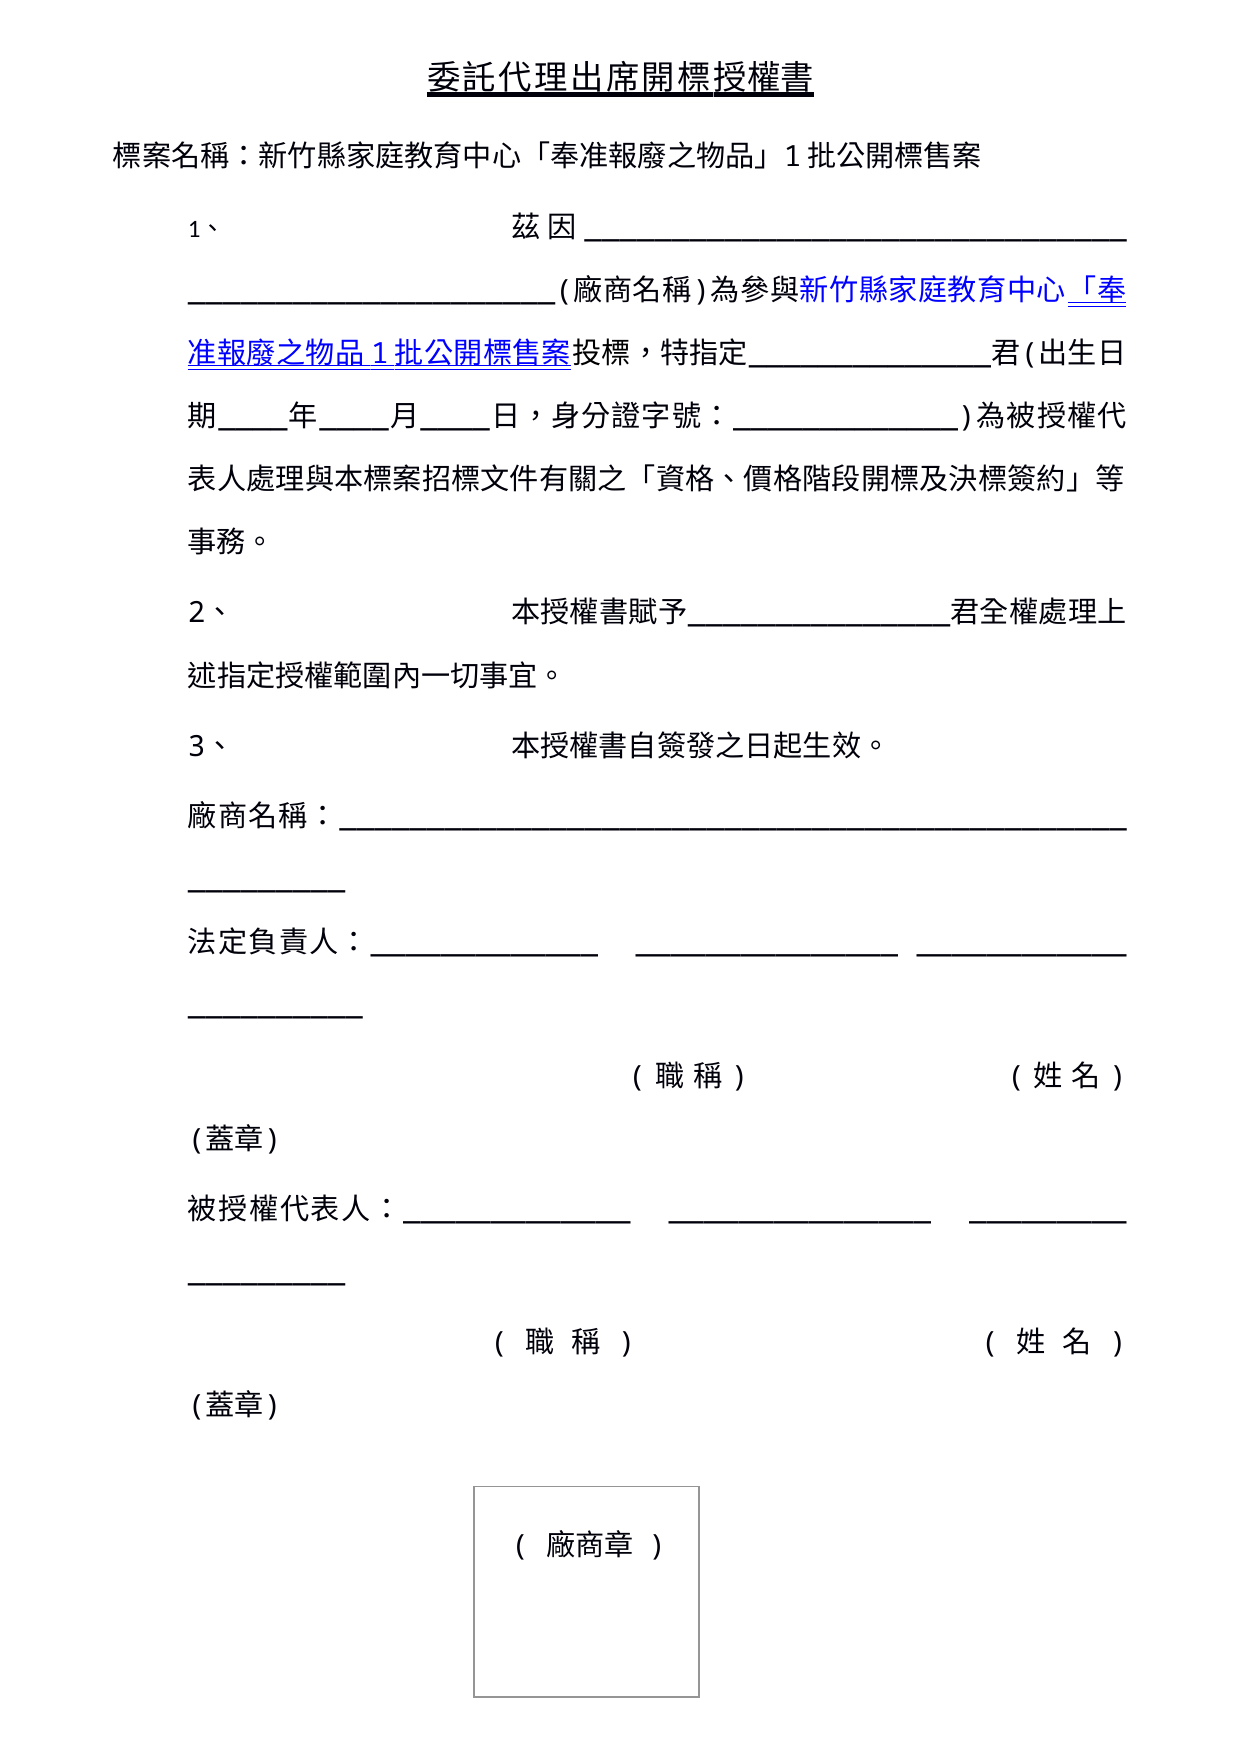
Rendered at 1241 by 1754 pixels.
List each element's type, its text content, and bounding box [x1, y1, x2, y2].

text (職稱) (姓名) (蓋章) [188, 1032, 1127, 1157]
text 委託代理出席開標授權書 [100, 33, 1140, 96]
text 廠商名稱：______________________________________________________ 法定負責人：_____________ _______________ ______________________ [188, 772, 1127, 1024]
list 本授權書自簽發之日起生效。 [188, 702, 1127, 764]
text (職稱) (姓名) (蓋章) [188, 1298, 1127, 1424]
text ( 廠商章 ) [475, 1502, 698, 1564]
list 茲因____________________________________________________(廠商名稱)為參與新竹縣家庭教育中心「奉准報廢之物品1批公開標售案投標，特指定______________君(出生日期____年____月____日，身分證字號：_____________)為被授權代表人處理與本標案招標文件有關之「資格、價格階段開標及決標簽約」等事務。 [188, 183, 1127, 561]
text [700, 1502, 1127, 1564]
text [188, 1502, 473, 1564]
text 被授權代表人：_____________ _______________ __________________ [188, 1165, 1127, 1291]
list 本授權書賦予_______________君全權處理上述指定授權範圍內一切事宜。 [188, 569, 1127, 694]
text 標案名稱：新竹縣家庭教育中心「奉准報廢之物品」1批公開標售案 [113, 113, 1127, 175]
